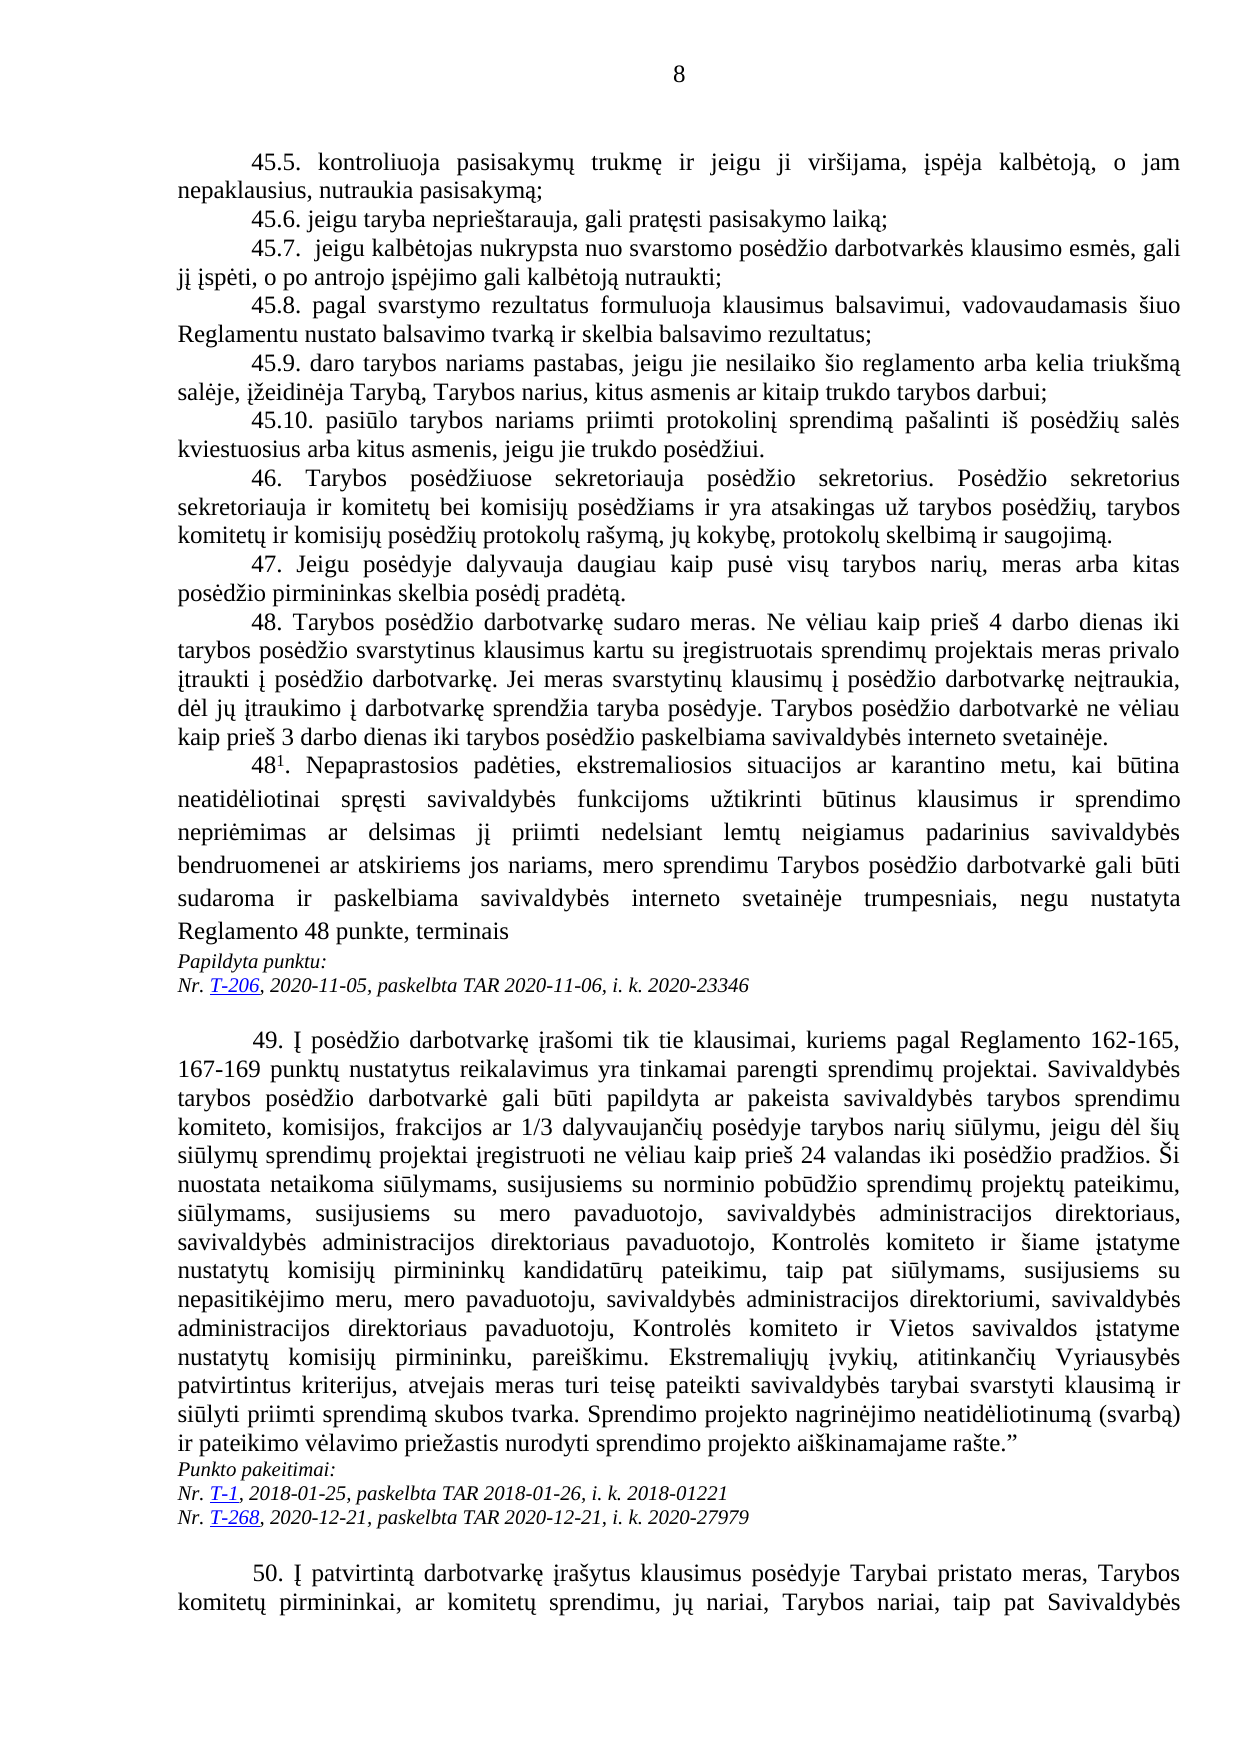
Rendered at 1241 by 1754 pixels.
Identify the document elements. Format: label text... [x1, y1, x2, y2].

text Punkto pakeitimai: [177, 1457, 1181, 1481]
text Nr. T-1, 2018-01-25, paskelbta TAR 2018-01-26, i. k. 2018-01221 [177, 1481, 1181, 1505]
text 45.10. pasiūlo tarybos nariams priimti protokolinį sprendimą pašalinti iš posėdžių salės kviestuosius arba kitus asmenis, jeigu jie trukdo posėdžiui. [177, 406, 1181, 463]
text 45.5. kontroliuoja pasisakymų trukmę ir jeigu ji viršijama, įspėja kalbėtoją, o jam nepaklausius, nutraukia pasisakymą; [177, 147, 1181, 204]
text Nr. T-206, 2020-11-05, paskelbta TAR 2020-11-06, i. k. 2020-23346 [177, 973, 1181, 997]
text 48. Tarybos posėdžio darbotvarkę sudaro meras. Ne vėliau kaip prieš 4 darbo dienas iki tarybos posėdžio svarstytinus klausimus kartu su įregistruotais sprendimų projektais meras privalo įtraukti į posėdžio darbotvarkę. Jei meras svarstytinų klausimų į posėdžio darbotvarkę neįtraukia, dėl jų įtraukimo į darbotvarkę sprendžia taryba posėdyje. Tarybos posėdžio darbotvarkė ne vėliau kaip prieš 3 darbo dienas iki tarybos posėdžio paskelbiama savivaldybės interneto svetainėje. [177, 607, 1181, 751]
text 45.7. jeigu kalbėtojas nukrypsta nuo svarstomo posėdžio darbotvarkės klausimo esmės, gali jį įspėti, o po antrojo įspėjimo gali kalbėtoją nutraukti; [177, 233, 1181, 291]
text 45.9. daro tarybos nariams pastabas, jeigu jie nesilaiko šio reglamento arba kelia triukšmą salėje, įžeidinėja Tarybą, Tarybos narius, kitus asmenis ar kitaip trukdo tarybos darbui; [177, 348, 1181, 406]
text Nr. T-268, 2020-12-21, paskelbta TAR 2020-12-21, i. k. 2020-27979 [177, 1505, 1181, 1529]
text 45.8. pagal svarstymo rezultatus formuluoja klausimus balsavimui, vadovaudamasis šiuo Reglamentu nustato balsavimo tvarką ir skelbia balsavimo rezultatus; [177, 291, 1181, 348]
text 50. Į patvirtintą darbotvarkę įrašytus klausimus posėdyje Tarybai pristato meras, Tarybos komitetų pirmininkai, ar komitetų sprendimu, jų nariai, Tarybos nariai, taip pat Savivaldybės [177, 1558, 1181, 1615]
text 46. Tarybos posėdžiuose sekretoriauja posėdžio sekretorius. Posėdžio sekretorius sekretoriauja ir komitetų bei komisijų posėdžiams ir yra atsakingas už tarybos posėdžių, tarybos komitetų ir komisijų posėdžių protokolų rašymą, jų kokybę, protokolų skelbimą ir saugojimą. [177, 463, 1181, 549]
text Papildyta punktu: [177, 949, 1181, 973]
text 49. Į posėdžio darbotvarkę įrašomi tik tie klausimai, kuriems pagal Reglamento 162-165, 167-169 punktų nustatytus reikalavimus yra tinkamai parengti sprendimų projektai. Savivaldybės tarybos posėdžio darbotvarkė gali būti papildyta ar pakeista savivaldybės tarybos sprendimu komiteto, komisijos, frakcijos ar 1/3 dalyvaujančių posėdyje tarybos narių siūlymu, jeigu dėl šių siūlymų sprendimų projektai įregistruoti ne vėliau kaip prieš 24 valandas iki posėdžio pradžios. Ši nuostata netaikoma siūlymams, susijusiems su norminio pobūdžio sprendimų projektų pateikimu, siūlymams, susijusiems su mero pavaduotojo, savivaldybės administracijos direktoriaus, savivaldybės administracijos direktoriaus pavaduotojo, Kontrolės komiteto ir šiame įstatyme nustatytų komisijų pirmininkų kandidatūrų pateikimu, taip pat siūlymams, susijusiems su nepasitikėjimo meru, mero pavaduotoju, savivaldybės administracijos direktoriumi, savivaldybės administracijos direktoriaus pavaduotoju, Kontrolės komiteto ir Vietos savivaldos įstatyme nustatytų komisijų pirmininku, pareiškimu. Ekstremaliųjų įvykių, atitinkančių Vyriausybės patvirtintus kriterijus, atvejais meras turi teisę pateikti savivaldybės tarybai svarstyti klausimą ir siūlyti priimti sprendimą skubos tvarka. Sprendimo projekto nagrinėjimo neatidėliotinumą (svarbą) ir pateikimo vėlavimo priežastis nurodyti sprendimo projekto aiškinamajame rašte.” [177, 1026, 1181, 1457]
text 45.6. jeigu taryba neprieštarauja, gali pratęsti pasisakymo laiką; [177, 204, 1181, 233]
text 481. Nepaprastosios padėties, ekstremaliosios situacijos ar karantino metu, kai būtina neatidėliotinai spręsti savivaldybės funkcijoms užtikrinti būtinus klausimus ir sprendimo nepriėmimas ar delsimas jį priimti nedelsiant lemtų neigiamus padarinius savivaldybės bendruomenei ar atskiriems jos nariams, mero sprendimu Tarybos posėdžio darbotvarkė gali būti sudaroma ir paskelbiama savivaldybės interneto svetainėje trumpesniais, negu nustatyta Reglamento 48 punkte, terminais [177, 751, 1181, 944]
text 47. Jeigu posėdyje dalyvauja daugiau kaip pusė visų tarybos narių, meras arba kitas posėdžio pirmininkas skelbia posėdį pradėtą. [177, 549, 1181, 607]
